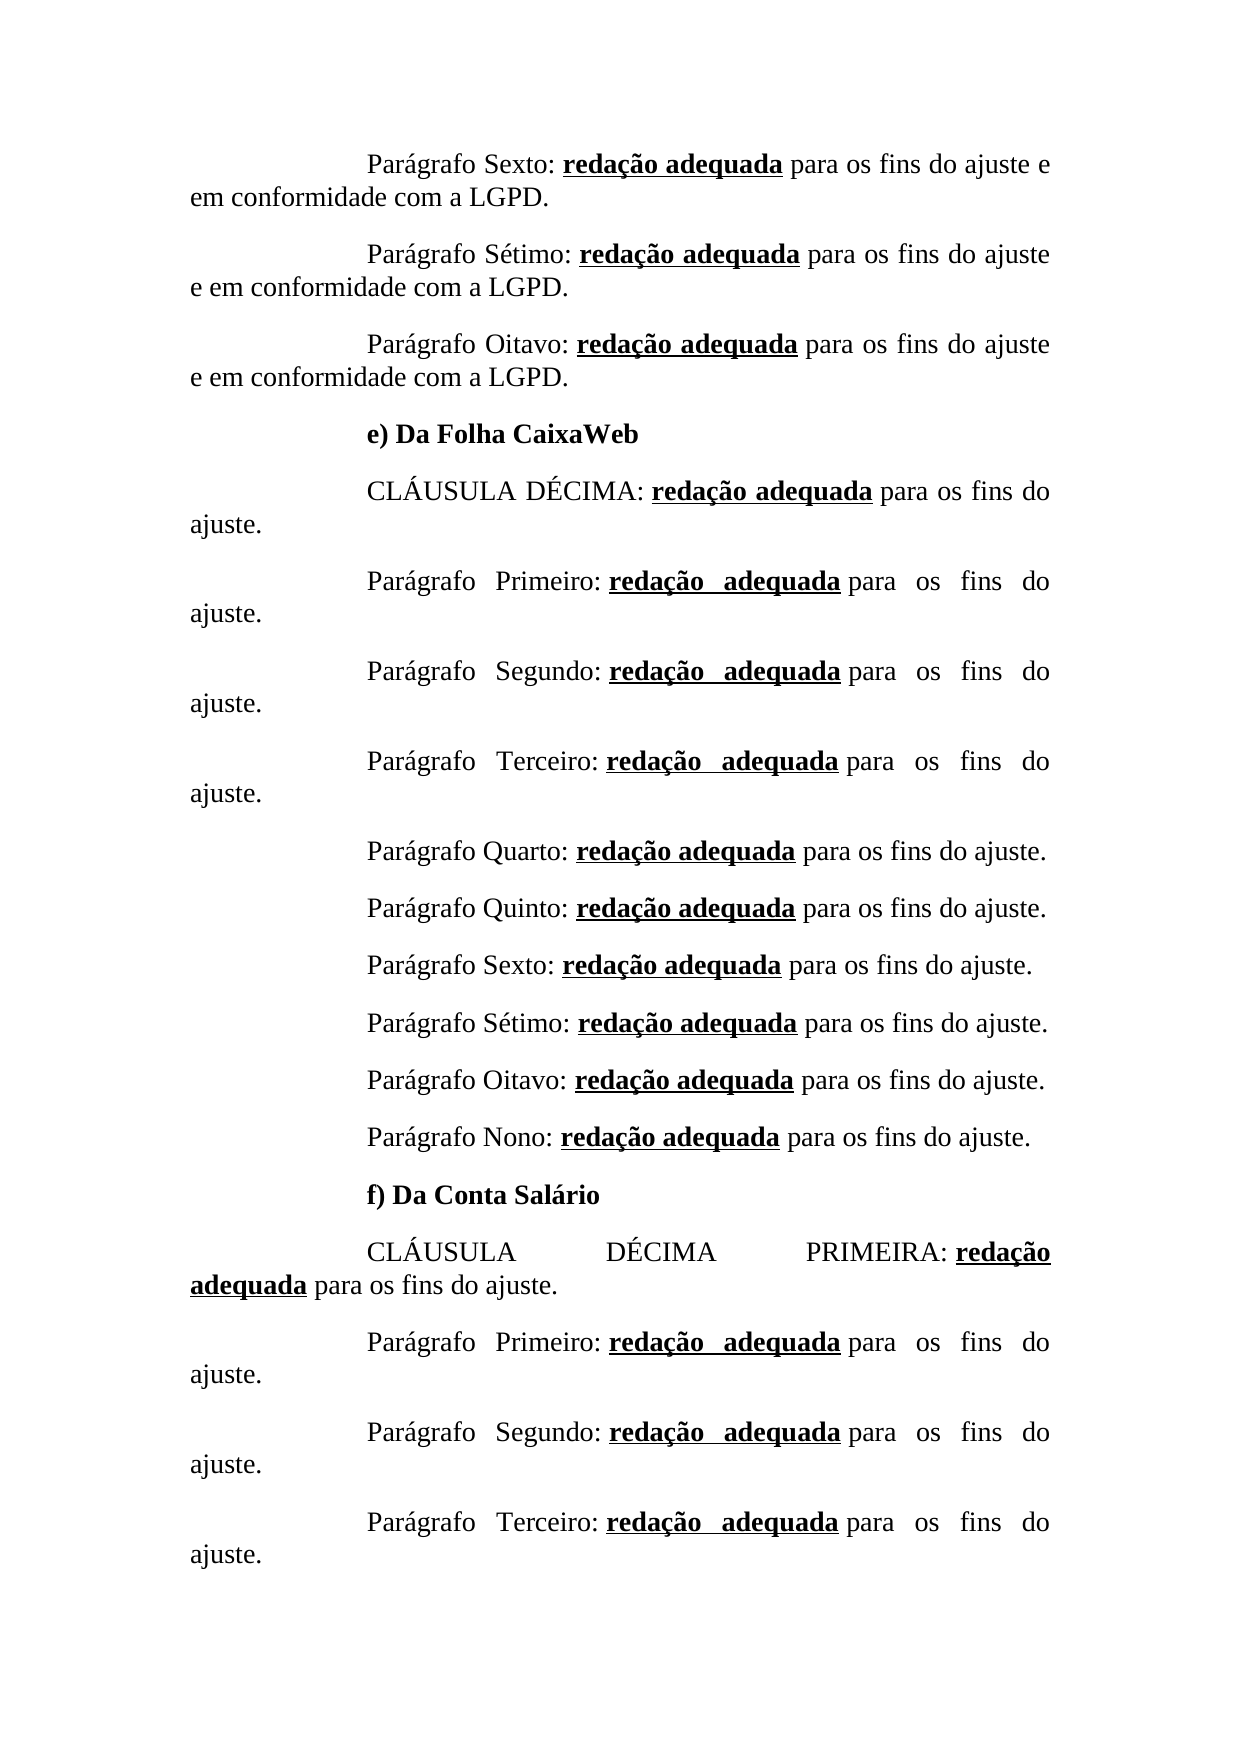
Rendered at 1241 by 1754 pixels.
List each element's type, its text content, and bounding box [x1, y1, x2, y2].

text CLÁUSULA DÉCIMA PRIMEIRA: redação adequada para os fins do ajuste. [190, 1235, 1051, 1300]
text e) Da Folha CaixaWeb [190, 417, 1051, 449]
text Parágrafo Terceiro: redação adequada para os fins do ajuste. [190, 744, 1051, 808]
text Parágrafo Segundo: redação adequada para os fins do ajuste. [190, 1415, 1051, 1480]
text Parágrafo Oitavo: redação adequada para os fins do ajuste e em conformidade com a LGPD. [190, 327, 1051, 392]
text Parágrafo Quinto: redação adequada para os fins do ajuste. [190, 891, 1051, 923]
text Parágrafo Nono: redação adequada para os fins do ajuste. [190, 1121, 1051, 1153]
text Parágrafo Terceiro: redação adequada para os fins do ajuste. [190, 1505, 1051, 1569]
text Parágrafo Sétimo: redação adequada para os fins do ajuste e em conformidade com a LGPD. [190, 237, 1051, 302]
text Parágrafo Sétimo: redação adequada para os fins do ajuste. [190, 1006, 1051, 1038]
text Parágrafo Segundo: redação adequada para os fins do ajuste. [190, 654, 1051, 719]
text Parágrafo Oitavo: redação adequada para os fins do ajuste. [190, 1063, 1051, 1096]
text Parágrafo Primeiro: redação adequada para os fins do ajuste. [190, 564, 1051, 629]
text Parágrafo Sexto: redação adequada para os fins do ajuste e em conformidade com a LGPD. [190, 148, 1051, 212]
text Parágrafo Sexto: redação adequada para os fins do ajuste. [190, 948, 1051, 981]
text CLÁUSULA DÉCIMA: redação adequada para os fins do ajuste. [190, 474, 1051, 539]
text Parágrafo Quarto: redação adequada para os fins do ajuste. [190, 833, 1051, 866]
text Parágrafo Primeiro: redação adequada para os fins do ajuste. [190, 1325, 1051, 1390]
text f) Da Conta Salário [190, 1178, 1051, 1210]
